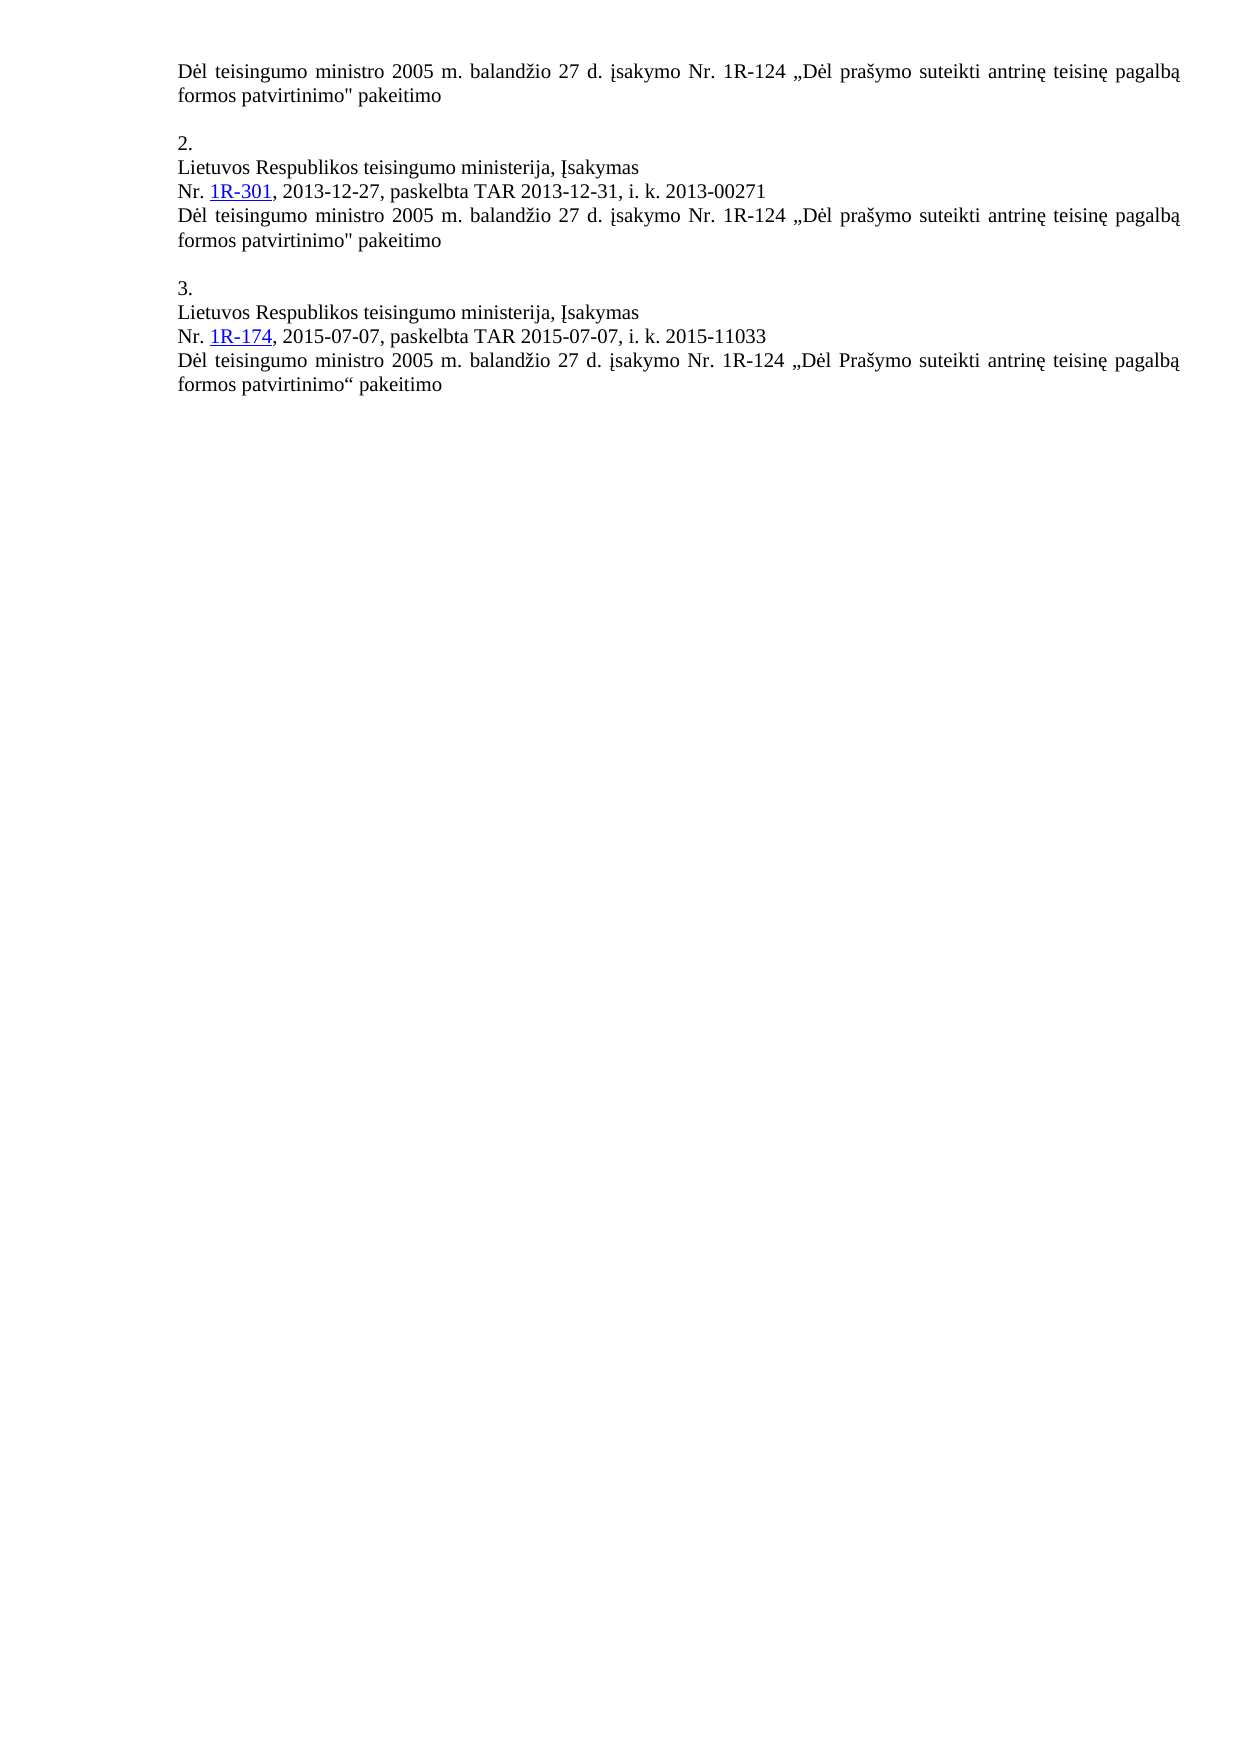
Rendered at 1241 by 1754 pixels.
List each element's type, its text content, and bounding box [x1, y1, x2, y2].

text Lietuvos Respublikos teisingumo ministerija, Įsakymas [177, 155, 1181, 179]
text Dėl teisingumo ministro 2005 m. balandžio 27 d. įsakymo Nr. 1R-124 „Dėl prašymo suteikti antrinę teisinę pagalbą formos patvirtinimo" pakeitimo [177, 203, 1181, 252]
text Nr. 1R-301, 2013-12-27, paskelbta TAR 2013-12-31, i. k. 2013-00271 [177, 179, 1181, 203]
text Nr. 1R-174, 2015-07-07, paskelbta TAR 2015-07-07, i. k. 2015-11033 [177, 324, 1181, 348]
text 2. [177, 131, 1181, 155]
text Dėl teisingumo ministro 2005 m. balandžio 27 d. įsakymo Nr. 1R-124 „Dėl prašymo suteikti antrinę teisinę pagalbą formos patvirtinimo" pakeitimo [177, 59, 1181, 107]
text Dėl teisingumo ministro 2005 m. balandžio 27 d. įsakymo Nr. 1R-124 „Dėl Prašymo suteikti antrinę teisinę pagalbą formos patvirtinimo“ pakeitimo [177, 348, 1181, 396]
text 3. [177, 276, 1181, 300]
text Lietuvos Respublikos teisingumo ministerija, Įsakymas [177, 300, 1181, 324]
